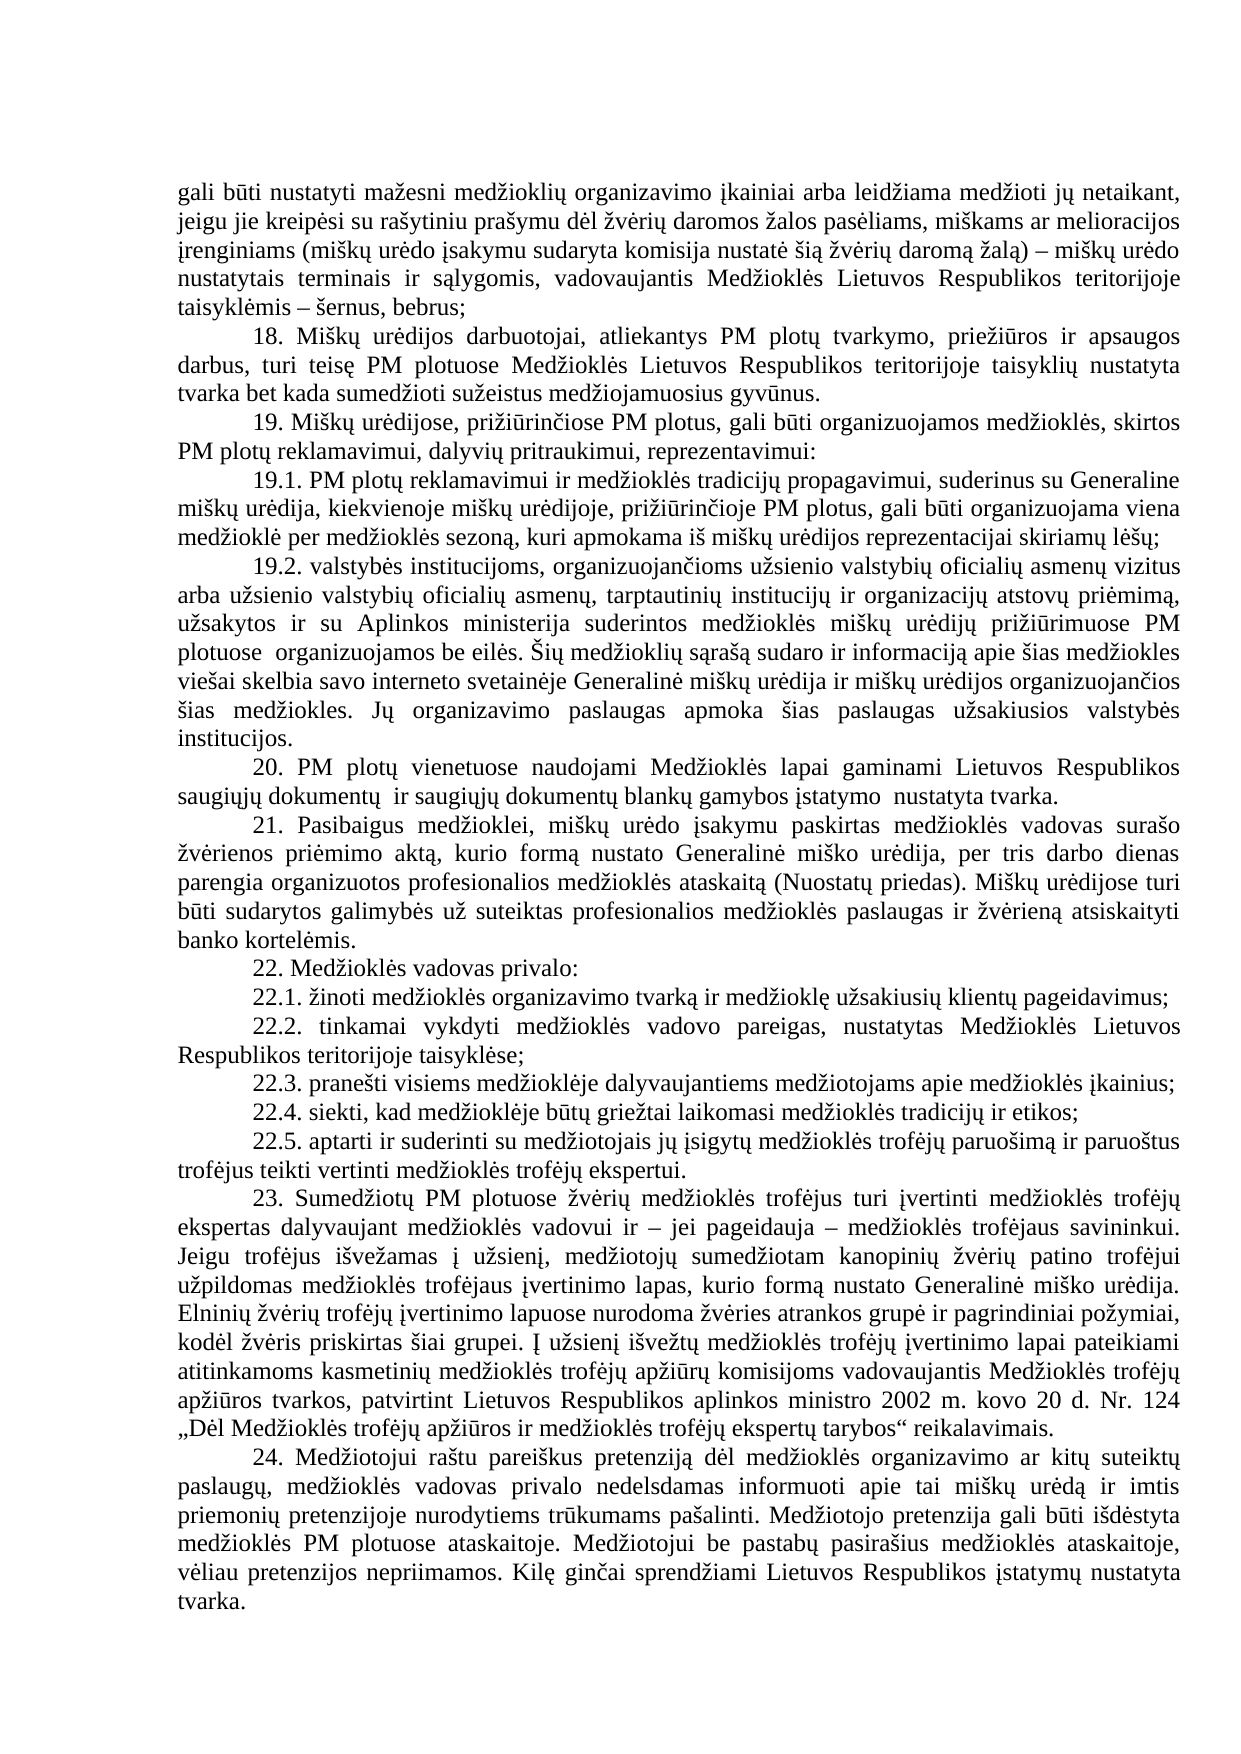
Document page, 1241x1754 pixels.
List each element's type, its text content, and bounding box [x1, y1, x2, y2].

text 22.4. siekti, kad medžioklėje būtų griežtai laikomasi medžioklės tradicijų ir etikos; [177, 1097, 1181, 1126]
text 24. Medžiotojui raštu pareiškus pretenziją dėl medžioklės organizavimo ar kitų suteiktų paslaugų, medžioklės vadovas privalo nedelsdamas informuoti apie tai miškų urėdą ir imtis priemonių pretenzijoje nurodytiems trūkumams pašalinti. Medžiotojo pretenzija gali būti išdėstyta medžioklės PM plotuose ataskaitoje. Medžiotojui be pastabų pasirašius medžioklės ataskaitoje, vėliau pretenzijos nepriimamos. Kilę ginčai sprendžiami Lietuvos Respublikos įstatymų nustatyta tvarka. [177, 1442, 1181, 1615]
text 22.3. pranešti visiems medžioklėje dalyvaujantiems medžiotojams apie medžioklės įkainius; [177, 1068, 1181, 1097]
text 22. Medžioklės vadovas privalo: [177, 953, 1181, 982]
text 18. Miškų urėdijos darbuotojai, atliekantys PM plotų tvarkymo, priežiūros ir apsaugos darbus, turi teisę PM plotuose Medžioklės Lietuvos Respublikos teritorijoje taisyklių nustatyta tvarka bet kada sumedžioti sužeistus medžiojamuosius gyvūnus. [177, 321, 1181, 407]
text 21. Pasibaigus medžioklei, miškų urėdo įsakymu paskirtas medžioklės vadovas surašo žvėrienos priėmimo aktą, kurio formą nustato Generalinė miško urėdija, per tris darbo dienas parengia organizuotos profesionalios medžioklės ataskaitą (Nuostatų priedas). Miškų urėdijose turi būti sudarytos galimybės už suteiktas profesionalios medžioklės paslaugas ir žvėrieną atsiskaityti banko kortelėmis. [177, 810, 1181, 953]
text 23. Sumedžiotų PM plotuose žvėrių medžioklės trofėjus turi įvertinti medžioklės trofėjų ekspertas dalyvaujant medžioklės vadovui ir – jei pageidauja – medžioklės trofėjaus savininkui. Jeigu trofėjus išvežamas į užsienį, medžiotojų sumedžiotam kanopinių žvėrių patino trofėjui užpildomas medžioklės trofėjaus įvertinimo lapas, kurio formą nustato Generalinė miško urėdija. Elninių žvėrių trofėjų įvertinimo lapuose nurodoma žvėries atrankos grupė ir pagrindiniai požymiai, kodėl žvėris priskirtas šiai grupei. Į užsienį išvežtų medžioklės trofėjų įvertinimo lapai pateikiami atitinkamoms kasmetinių medžioklės trofėjų apžiūrų komisijoms vadovaujantis Medžioklės trofėjų apžiūros tvarkos, patvirtint Lietuvos Respublikos aplinkos ministro 2002 m. kovo 20 d. Nr. 124 „Dėl Medžioklės trofėjų apžiūros ir medžioklės trofėjų ekspertų tarybos“ reikalavimais. [177, 1183, 1181, 1442]
text 20. PM plotų vienetuose naudojami Medžioklės lapai gaminami Lietuvos Respublikos saugiųjų dokumentų ir saugiųjų dokumentų blankų gamybos įstatymo nustatyta tvarka. [177, 752, 1181, 810]
text 19.2. valstybės institucijoms, organizuojančioms užsienio valstybių oficialių asmenų vizitus arba užsienio valstybių oficialių asmenų, tarptautinių institucijų ir organizacijų atstovų priėmimą, užsakytos ir su Aplinkos ministerija suderintos medžioklės miškų urėdijų prižiūrimuose PM plotuose organizuojamos be eilės. Šių medžioklių sąrašą sudaro ir informaciją apie šias medžiokles viešai skelbia savo interneto svetainėje Generalinė miškų urėdija ir miškų urėdijos organizuojančios šias medžiokles. Jų organizavimo paslaugas apmoka šias paslaugas užsakiusios valstybės institucijos. [177, 551, 1181, 752]
text 19. Miškų urėdijose, prižiūrinčiose PM plotus, gali būti organizuojamos medžioklės, skirtos PM plotų reklamavimui, dalyvių pritraukimui, reprezentavimui: [177, 407, 1181, 465]
text gali būti nustatyti mažesni medžioklių organizavimo įkainiai arba leidžiama medžioti jų netaikant, jeigu jie kreipėsi su rašytiniu prašymu dėl žvėrių daromos žalos pasėliams, miškams ar melioracijos įrenginiams (miškų urėdo įsakymu sudaryta komisija nustatė šią žvėrių daromą žalą) – miškų urėdo nustatytais terminais ir sąlygomis, vadovaujantis Medžioklės Lietuvos Respublikos teritorijoje taisyklėmis – šernus, bebrus; [177, 177, 1181, 321]
text 22.2. tinkamai vykdyti medžioklės vadovo pareigas, nustatytas Medžioklės Lietuvos Respublikos teritorijoje taisyklėse; [177, 1011, 1181, 1068]
text 22.5. aptarti ir suderinti su medžiotojais jų įsigytų medžioklės trofėjų paruošimą ir paruoštus trofėjus teikti vertinti medžioklės trofėjų ekspertui. [177, 1126, 1181, 1183]
text 19.1. PM plotų reklamavimui ir medžioklės tradicijų propagavimui, suderinus su Generaline miškų urėdija, kiekvienoje miškų urėdijoje, prižiūrinčioje PM plotus, gali būti organizuojama viena medžioklė per medžioklės sezoną, kuri apmokama iš miškų urėdijos reprezentacijai skiriamų lėšų; [177, 465, 1181, 551]
text 22.1. žinoti medžioklės organizavimo tvarką ir medžioklę užsakiusių klientų pageidavimus; [177, 982, 1181, 1011]
